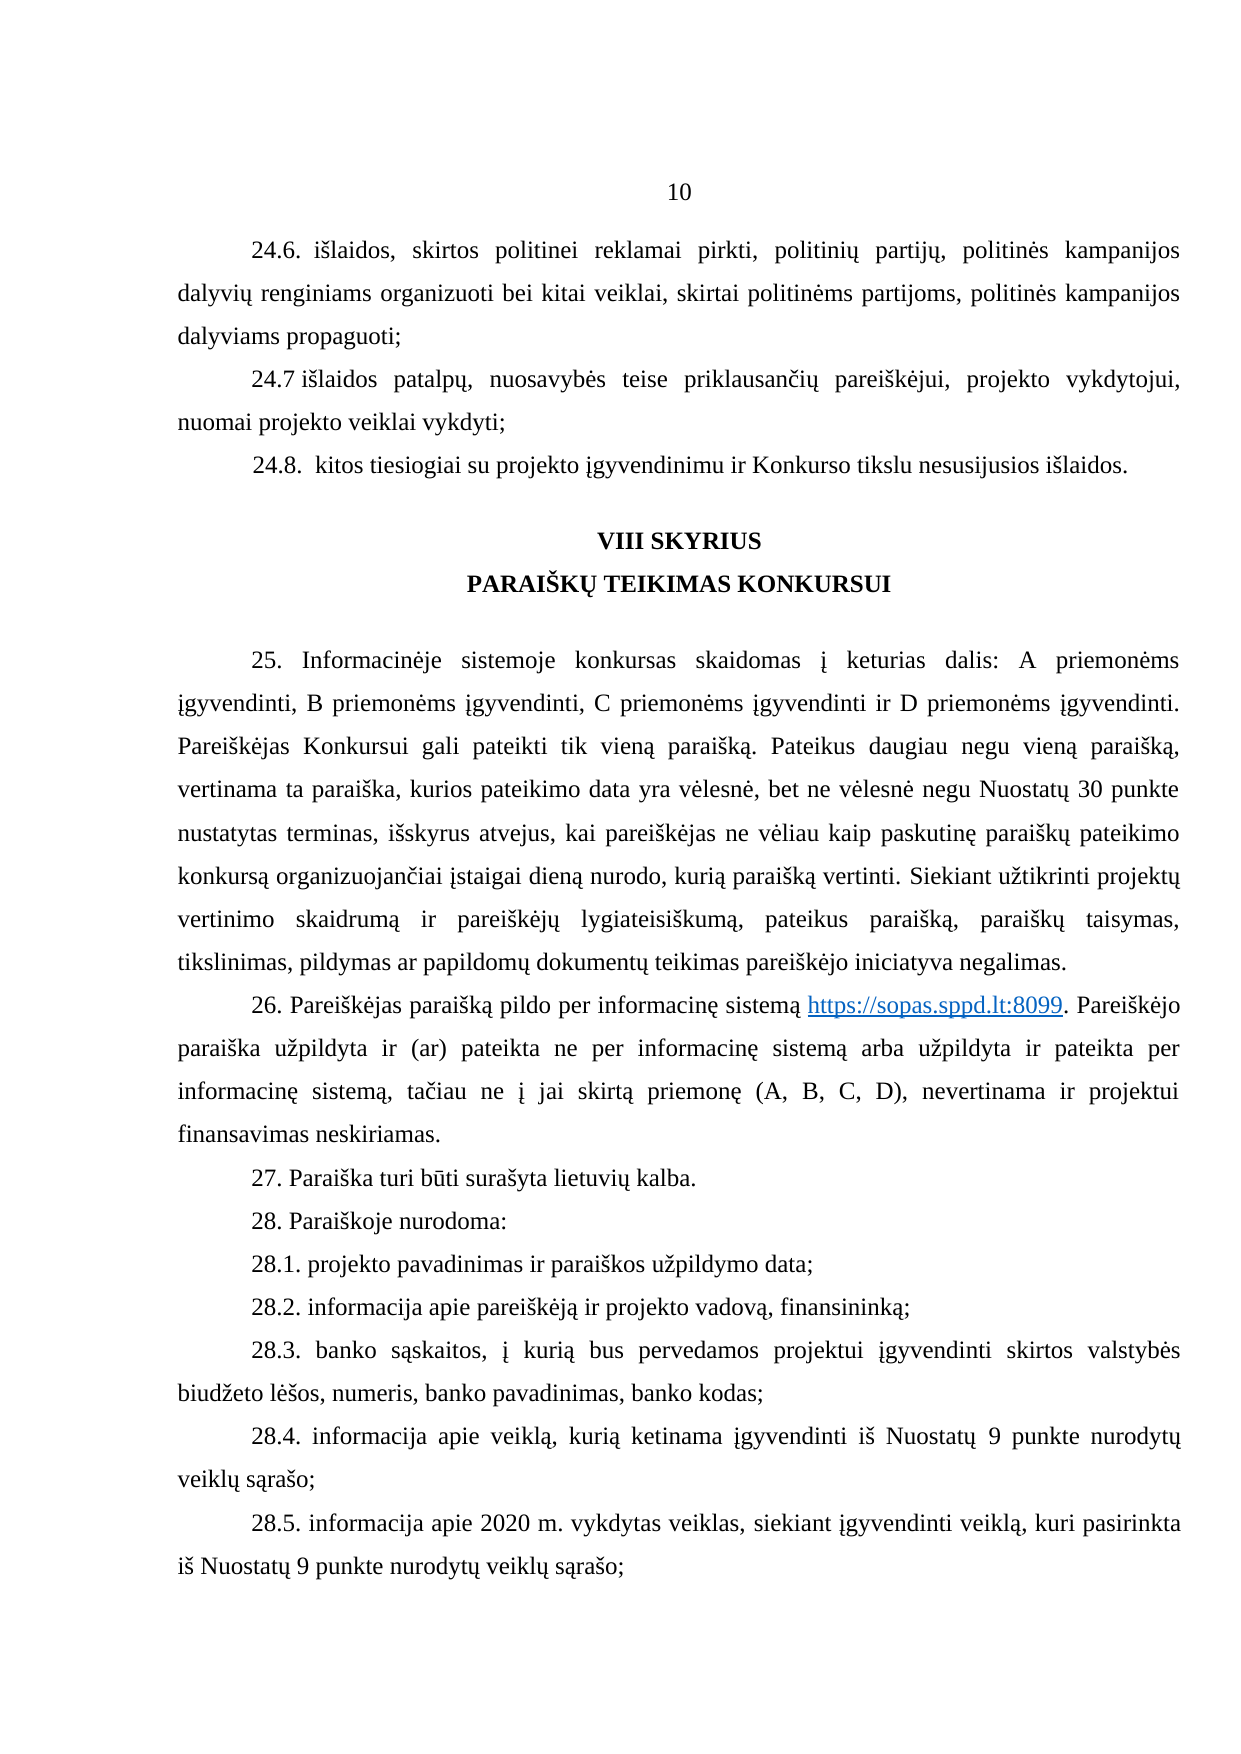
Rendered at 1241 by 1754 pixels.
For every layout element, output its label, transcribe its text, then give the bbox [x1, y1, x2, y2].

text 26. Pareiškėjas paraišką pildo per informacinę sistemą https://sopas.sppd.lt:8099. Pareiškėjo paraiška užpildyta ir (ar) pateikta ne per informacinę sistemą arba užpildyta ir pateikta per informacinę sistemą, tačiau ne į jai skirtą priemonę (A, B, C, D), nevertinama ir projektui finansavimas neskiriamas. [177, 990, 1181, 1148]
text 28.4. informacija apie veiklą, kurią ketinama įgyvendinti iš Nuostatų 9 punkte nurodytų veiklų sąrašo; [177, 1421, 1181, 1493]
text 24.7 išlaidos patalpų, nuosavybės teise priklausančių pareiškėjui, projekto vykdytojui, nuomai projekto veiklai vykdyti; [177, 364, 1181, 436]
text VIII SKYRIUS [177, 526, 1181, 555]
text 28.3. banko sąskaitos, į kurią bus pervedamos projektui įgyvendinti skirtos valstybės biudžeto lėšos, numeris, banko pavadinimas, banko kodas; [177, 1335, 1181, 1407]
text 24.6. išlaidos, skirtos politinei reklamai pirkti, politinių partijų, politinės kampanijos dalyvių renginiams organizuoti bei kitai veiklai, skirtai politinėms partijoms, politinės kampanijos dalyviams propaguoti; [177, 235, 1181, 350]
text 24.8. kitos tiesiogiai su projekto įgyvendinimu ir Konkurso tikslu nesusijusios išlaidos. [177, 450, 1181, 479]
text 28.1. projekto pavadinimas ir paraiškos užpildymo data; [177, 1249, 1181, 1278]
text 28. Paraiškoje nurodoma: [177, 1206, 1181, 1234]
text 27. Paraiška turi būti surašyta lietuvių kalba. [177, 1163, 1181, 1191]
text 25. Informacinėje sistemoje konkursas skaidomas į keturias dalis: A priemonėms įgyvendinti, B priemonėms įgyvendinti, C priemonėms įgyvendinti ir D priemonėms įgyvendinti. Pareiškėjas Konkursui gali pateikti tik vieną paraišką. Pateikus daugiau negu vieną paraišką, vertinama ta paraiška, kurios pateikimo data yra vėlesnė, bet ne vėlesnė negu Nuostatų 30 punkte nustatytas terminas, išskyrus atvejus, kai pareiškėjas ne vėliau kaip paskutinę paraiškų pateikimo konkursą organizuojančiai įstaigai dieną nurodo, kurią paraišką vertinti. Siekiant užtikrinti projektų vertinimo skaidrumą ir pareiškėjų lygiateisiškumą, pateikus paraišką, paraiškų taisymas, tikslinimas, pildymas ar papildomų dokumentų teikimas pareiškėjo iniciatyva negalimas. [177, 645, 1181, 976]
text 28.5. informacija apie 2020 m. vykdytas veiklas, siekiant įgyvendinti veiklą, kuri pasirinkta iš Nuostatų 9 punkte nurodytų veiklų sąrašo; [177, 1508, 1181, 1579]
text PARAIŠKŲ TEIKIMAS KONKURSUI [177, 569, 1181, 598]
text 28.2. informacija apie pareiškėją ir projekto vadovą, finansininką; [177, 1292, 1181, 1321]
